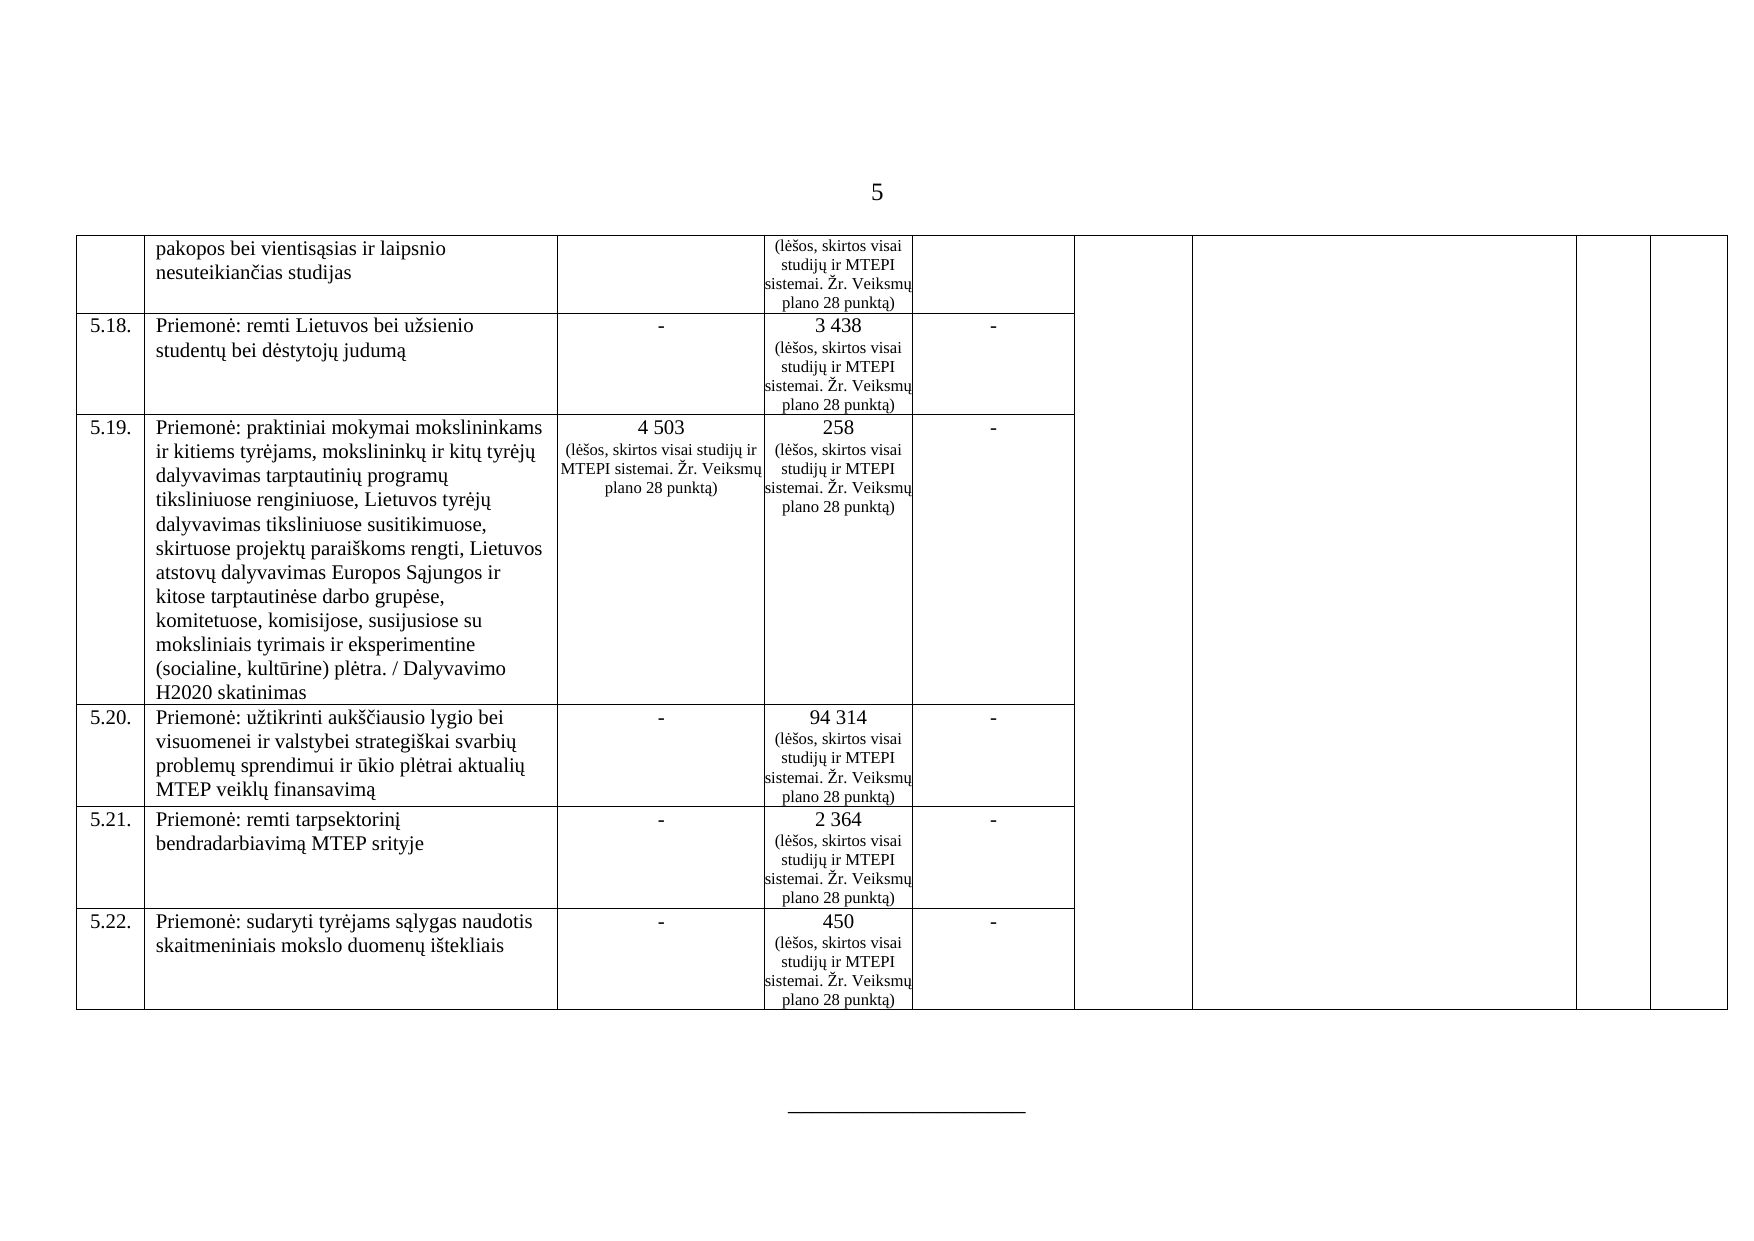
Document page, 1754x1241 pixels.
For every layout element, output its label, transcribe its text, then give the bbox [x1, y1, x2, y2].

table_cell (lėšos, skirtos visai studijų ir MTEPI sistemai. Žr. Veiksmų plano 28 punktą) [765, 236, 912, 312]
table_cell 5.21. [77, 807, 144, 907]
table_cell Priemonė: remti tarpsektorinį bendradarbiavimą MTEP srityje [145, 807, 557, 907]
table_cell 94 314 (lėšos, skirtos visai studijų ir MTEPI sistemai. Žr. Veiksmų plano 28 punktą) [765, 705, 912, 806]
table_cell - [558, 236, 764, 312]
table_cell - [913, 314, 1074, 414]
table_cell 450 (lėšos, skirtos visai studijų ir MTEPI sistemai. Žr. Veiksmų plano 28 punktą) [765, 909, 912, 1009]
text ___________________ [89, 1087, 1665, 1116]
table_cell pakopos bei vientisąsias ir laipsnio nesuteikiančias studijas [145, 236, 557, 312]
table_cell - [558, 807, 764, 907]
table_cell Priemonė: remti Lietuvos bei užsienio studentų bei dėstytojų judumą [145, 314, 557, 414]
table_cell 5.22. [77, 909, 144, 1009]
table_cell - [913, 415, 1074, 704]
table_cell Priemonė: užtikrinti aukščiausio lygio bei visuomenei ir valstybei strategiškai svarbių problemų sprendimui ir ūkio plėtrai aktualių MTEP veiklų finansavimą [145, 705, 557, 806]
table_cell - [913, 705, 1074, 806]
table_cell [1075, 236, 1192, 1009]
table_cell - [913, 236, 1074, 312]
table_cell 5.18. [77, 314, 144, 414]
table_cell 5.20. [77, 705, 144, 806]
table_cell - [558, 314, 764, 414]
table_cell - [913, 909, 1074, 1009]
table_cell [1577, 236, 1650, 1009]
table_cell 258 (lėšos, skirtos visai studijų ir MTEPI sistemai. Žr. Veiksmų plano 28 punktą) [765, 415, 912, 704]
table_cell 3 438 (lėšos, skirtos visai studijų ir MTEPI sistemai. Žr. Veiksmų plano 28 punktą) [765, 314, 912, 414]
table_cell 4 503 (lėšos, skirtos visai studijų ir MTEPI sistemai. Žr. Veiksmų plano 28 punktą) [558, 415, 764, 704]
table_cell - [913, 807, 1074, 907]
table_cell [1193, 236, 1576, 1009]
table_cell - [558, 909, 764, 1009]
table_cell Priemonė: sudaryti tyrėjams sąlygas naudotis skaitmeniniais mokslo duomenų ištekliais [145, 909, 557, 1009]
table_cell 2 364 (lėšos, skirtos visai studijų ir MTEPI sistemai. Žr. Veiksmų plano 28 punktą) [765, 807, 912, 907]
table_cell 5.19. [77, 415, 144, 704]
table_cell Priemonė: praktiniai mokymai mokslininkams ir kitiems tyrėjams, mokslininkų ir kitų tyrėjų dalyvavimas tarptautinių programų tiksliniuose renginiuose, Lietuvos tyrėjų dalyvavimas tiksliniuose susitikimuose, skirtuose projektų paraiškoms rengti, Lietuvos atstovų dalyvavimas Europos Sąjungos ir kitose tarptautinėse darbo grupėse, komitetuose, komisijose, susijusiose su moksliniais tyrimais ir eksperimentine (socialine, kultūrine) plėtra. / Dalyvavimo H2020 skatinimas [145, 415, 557, 704]
table_cell [77, 236, 144, 312]
table_cell [1651, 236, 1727, 1009]
table_cell - [558, 705, 764, 806]
